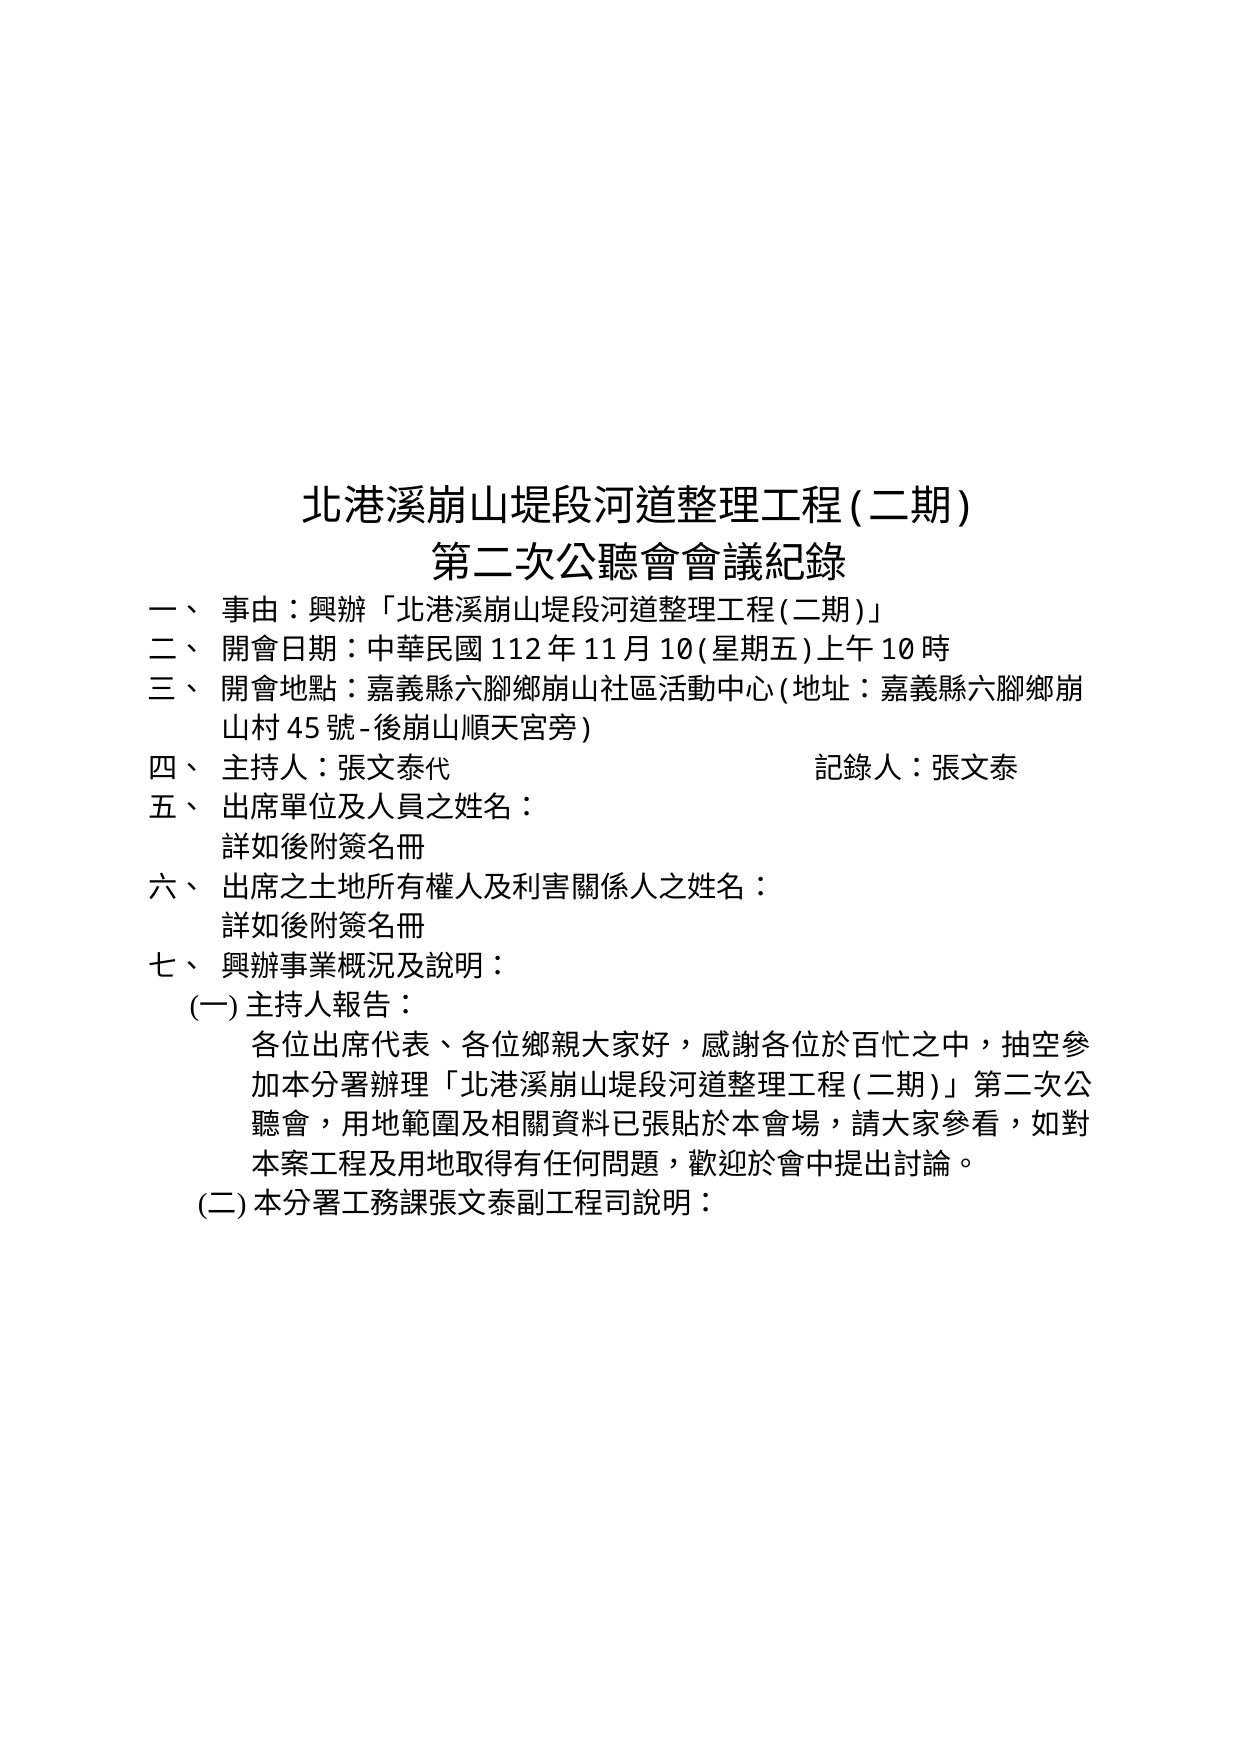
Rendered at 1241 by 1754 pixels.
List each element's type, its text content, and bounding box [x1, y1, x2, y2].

text 各位出席代表、各位鄉親大家好，感謝各位於百忙之中，抽空參加本分署辦理「北港溪崩山堤段河道整理工程(二期)」第二次公聽會，用地範圍及相關資料已張貼於本會場，請大家參看，如對本案工程及用地取得有任何問題，歡迎於會中提出討論。 [251, 1024, 1092, 1182]
text 第二次公聽會會議紀錄 [185, 532, 1092, 588]
list 開會地點：嘉義縣六腳鄉崩山社區活動中心(地址：嘉義縣六腳鄉崩山村45號-後崩山順天宮旁) [148, 667, 1092, 747]
list 興辦事業概況及說明： [148, 944, 1092, 984]
list 主持人：張文泰代 記錄人：張文泰 [148, 747, 1092, 786]
text 北港溪崩山堤段河道整理工程(二期) [185, 476, 1092, 532]
list 出席單位及人員之姓名： 詳如後附簽名冊 [148, 786, 1092, 865]
list 本分署工務課張文泰副工程司說明： [198, 1182, 1092, 1222]
list 事由：興辦「北港溪崩山堤段河道整理工程(二期)」 [148, 588, 1092, 628]
list 主持人報告： [189, 984, 1092, 1024]
list 出席之土地所有權人及利害關係人之姓名： 詳如後附簽名冊 [148, 865, 1092, 944]
list 開會日期：中華民國112年11月10(星期五)上午10時 [148, 628, 1092, 667]
